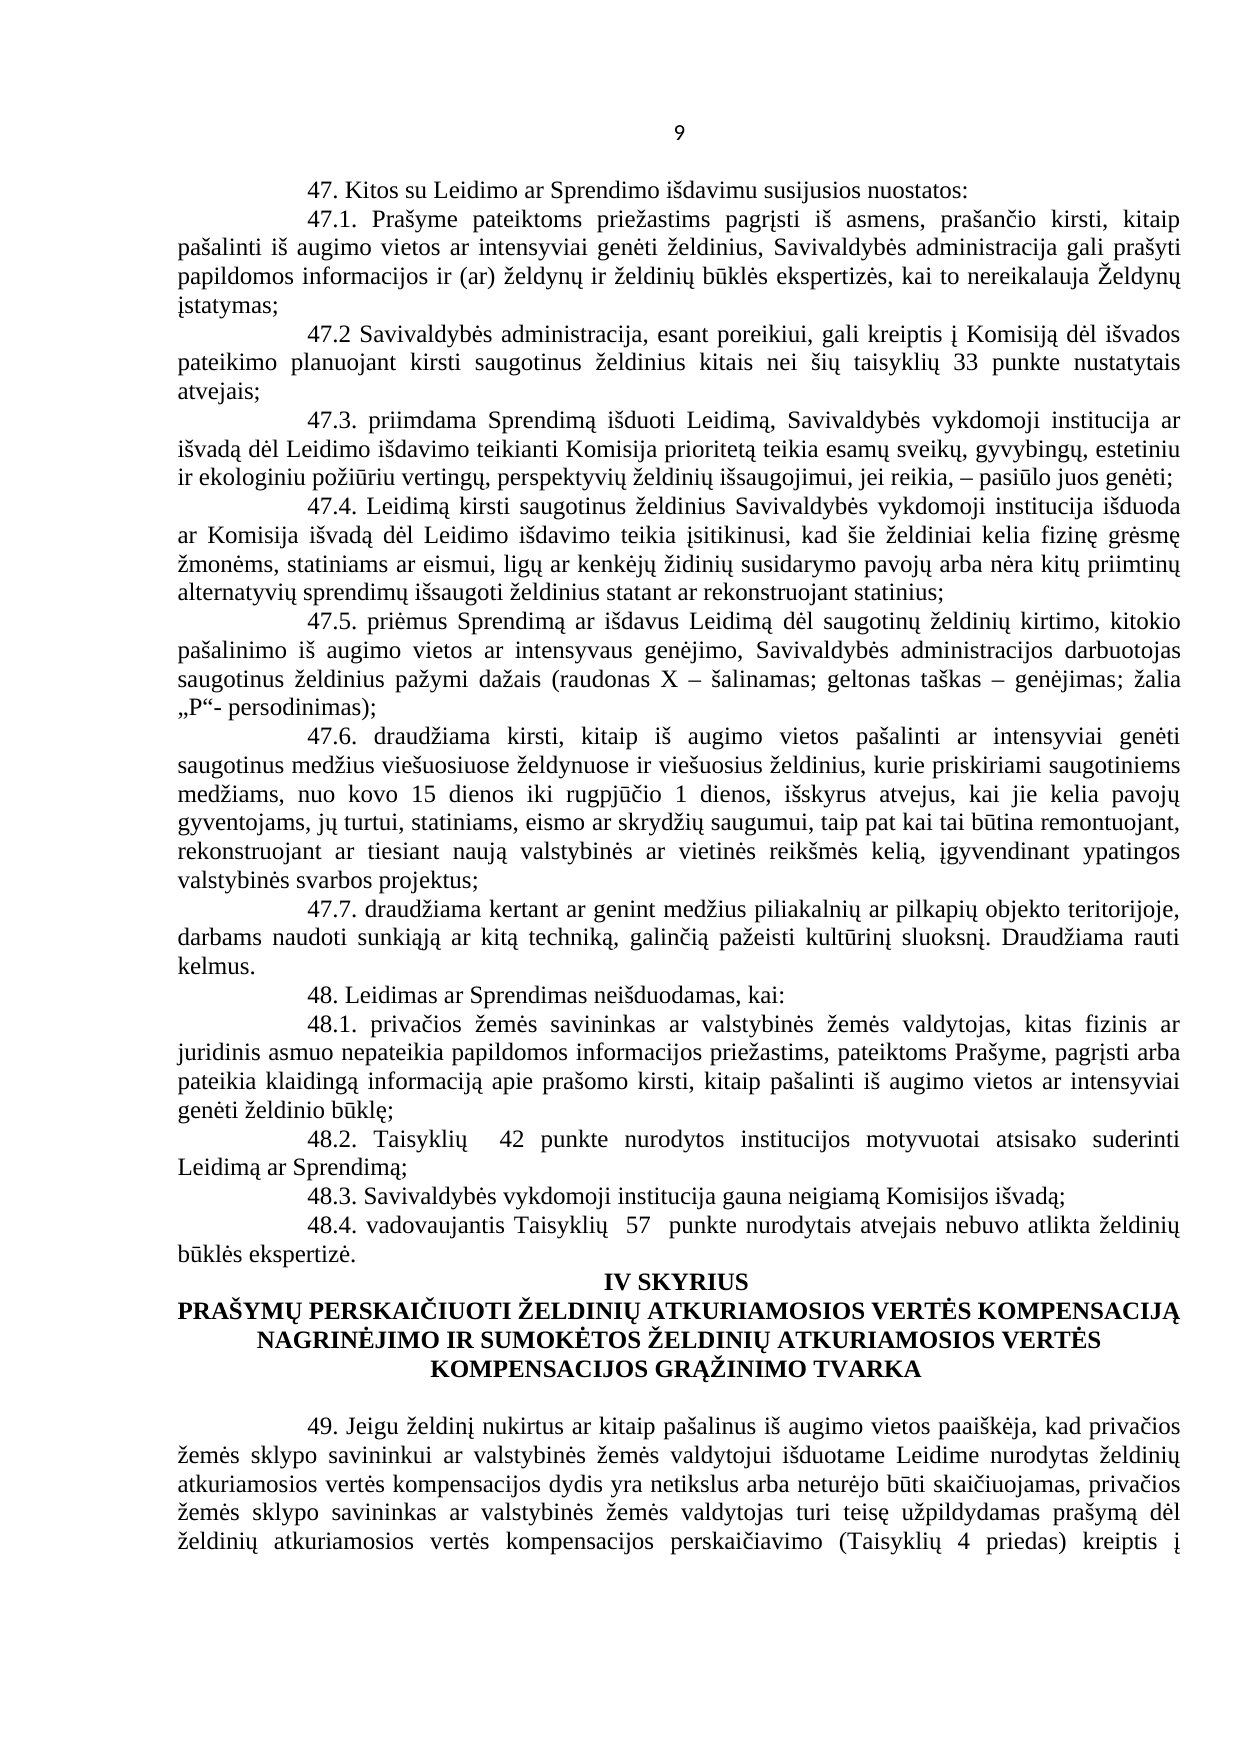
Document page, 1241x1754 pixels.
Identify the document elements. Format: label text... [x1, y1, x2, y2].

text 47.5. priėmus Sprendimą ar išdavus Leidimą dėl saugotinų želdinių kirtimo, kitokio pašalinimo iš augimo vietos ar intensyvaus genėjimo, Savivaldybės administracijos darbuotojas saugotinus želdinius pažymi dažais (raudonas X – šalinamas; geltonas taškas – genėjimas; žalia „P“- persodinimas); [177, 606, 1181, 721]
text IV SKYRIUS [177, 1267, 1181, 1296]
text 47.3. priimdama Sprendimą išduoti Leidimą, Savivaldybės vykdomoji institucija ar išvadą dėl Leidimo išdavimo teikianti Komisija prioritetą teikia esamų sveikų, gyvybingų, estetiniu ir ekologiniu požiūriu vertingų, perspektyvių želdinių išsaugojimui, jei reikia, – pasiūlo juos genėti; [177, 405, 1181, 491]
text 47.4. Leidimą kirsti saugotinus želdinius Savivaldybės vykdomoji institucija išduoda ar Komisija išvadą dėl Leidimo išdavimo teikia įsitikinusi, kad šie želdiniai kelia fizinę grėsmę žmonėms, statiniams ar eismui, ligų ar kenkėjų židinių susidarymo pavojų arba nėra kitų priimtinų alternatyvių sprendimų išsaugoti želdinius statant ar rekonstruojant statinius; [177, 491, 1181, 606]
text 48.2. Taisyklių 42 punkte nurodytos institucijos motyvuotai atsisako suderinti Leidimą ar Sprendimą; [177, 1124, 1181, 1181]
text 47. Kitos su Leidimo ar Sprendimo išdavimu susijusios nuostatos: [177, 175, 1181, 204]
text 47.1. Prašyme pateiktoms priežastims pagrįsti iš asmens, prašančio kirsti, kitaip pašalinti iš augimo vietos ar intensyviai genėti želdinius, Savivaldybės administracija gali prašyti papildomos informacijos ir (ar) želdynų ir želdinių būklės ekspertizės, kai to nereikalauja Želdynų įstatymas; [177, 204, 1181, 319]
text 48.4. vadovaujantis Taisyklių 57 punkte nurodytais atvejais nebuvo atlikta želdinių būklės ekspertizė. [177, 1210, 1181, 1267]
text 48.1. privačios žemės savininkas ar valstybinės žemės valdytojas, kitas fizinis ar juridinis asmuo nepateikia papildomos informacijos priežastims, pateiktoms Prašyme, pagrįsti arba pateikia klaidingą informaciją apie prašomo kirsti, kitaip pašalinti iš augimo vietos ar intensyviai genėti želdinio būklę; [177, 1009, 1181, 1124]
text PRAŠYMŲ PERSKAIČIUOTI ŽELDINIŲ ATKURIAMOSIOS VERTĖS KOMPENSACIJĄ NAGRINĖJIMO IR SUMOKĖTOS ŽELDINIŲ ATKURIAMOSIOS VERTĖS KOMPENSACIJOS GRĄŽINIMO TVARKA [177, 1296, 1181, 1382]
text 47.6. draudžiama kirsti, kitaip iš augimo vietos pašalinti ar intensyviai genėti saugotinus medžius viešuosiuose želdynuose ir viešuosius želdinius, kurie priskiriami saugotiniems medžiams, nuo kovo 15 dienos iki rugpjūčio 1 dienos, išskyrus atvejus, kai jie kelia pavojų gyventojams, jų turtui, statiniams, eismo ar skrydžių saugumui, taip pat kai tai būtina remontuojant, rekonstruojant ar tiesiant naują valstybinės ar vietinės reikšmės kelią, įgyvendinant ypatingos valstybinės svarbos projektus; [177, 721, 1181, 894]
text 47.7. draudžiama kertant ar genint medžius piliakalnių ar pilkapių objekto teritorijoje, darbams naudoti sunkiąją ar kitą techniką, galinčią pažeisti kultūrinį sluoksnį. Draudžiama rauti kelmus. [177, 894, 1181, 980]
text 47.2 Savivaldybės administracija, esant poreikiui, gali kreiptis į Komisiją dėl išvados pateikimo planuojant kirsti saugotinus želdinius kitais nei šių taisyklių 33 punkte nustatytais atvejais; [177, 319, 1181, 405]
text 49. Jeigu želdinį nukirtus ar kitaip pašalinus iš augimo vietos paaiškėja, kad privačios žemės sklypo savininkui ar valstybinės žemės valdytojui išduotame Leidime nurodytas želdinių atkuriamosios vertės kompensacijos dydis yra netikslus arba neturėjo būti skaičiuojamas, privačios žemės sklypo savininkas ar valstybinės žemės valdytojas turi teisę užpildydamas prašymą dėl želdinių atkuriamosios vertės kompensacijos perskaičiavimo (Taisyklių 4 priedas) kreiptis į [177, 1411, 1181, 1555]
text 48.3. Savivaldybės vykdomoji institucija gauna neigiamą Komisijos išvadą; [177, 1181, 1181, 1210]
text 48. Leidimas ar Sprendimas neišduodamas, kai: [177, 980, 1181, 1009]
